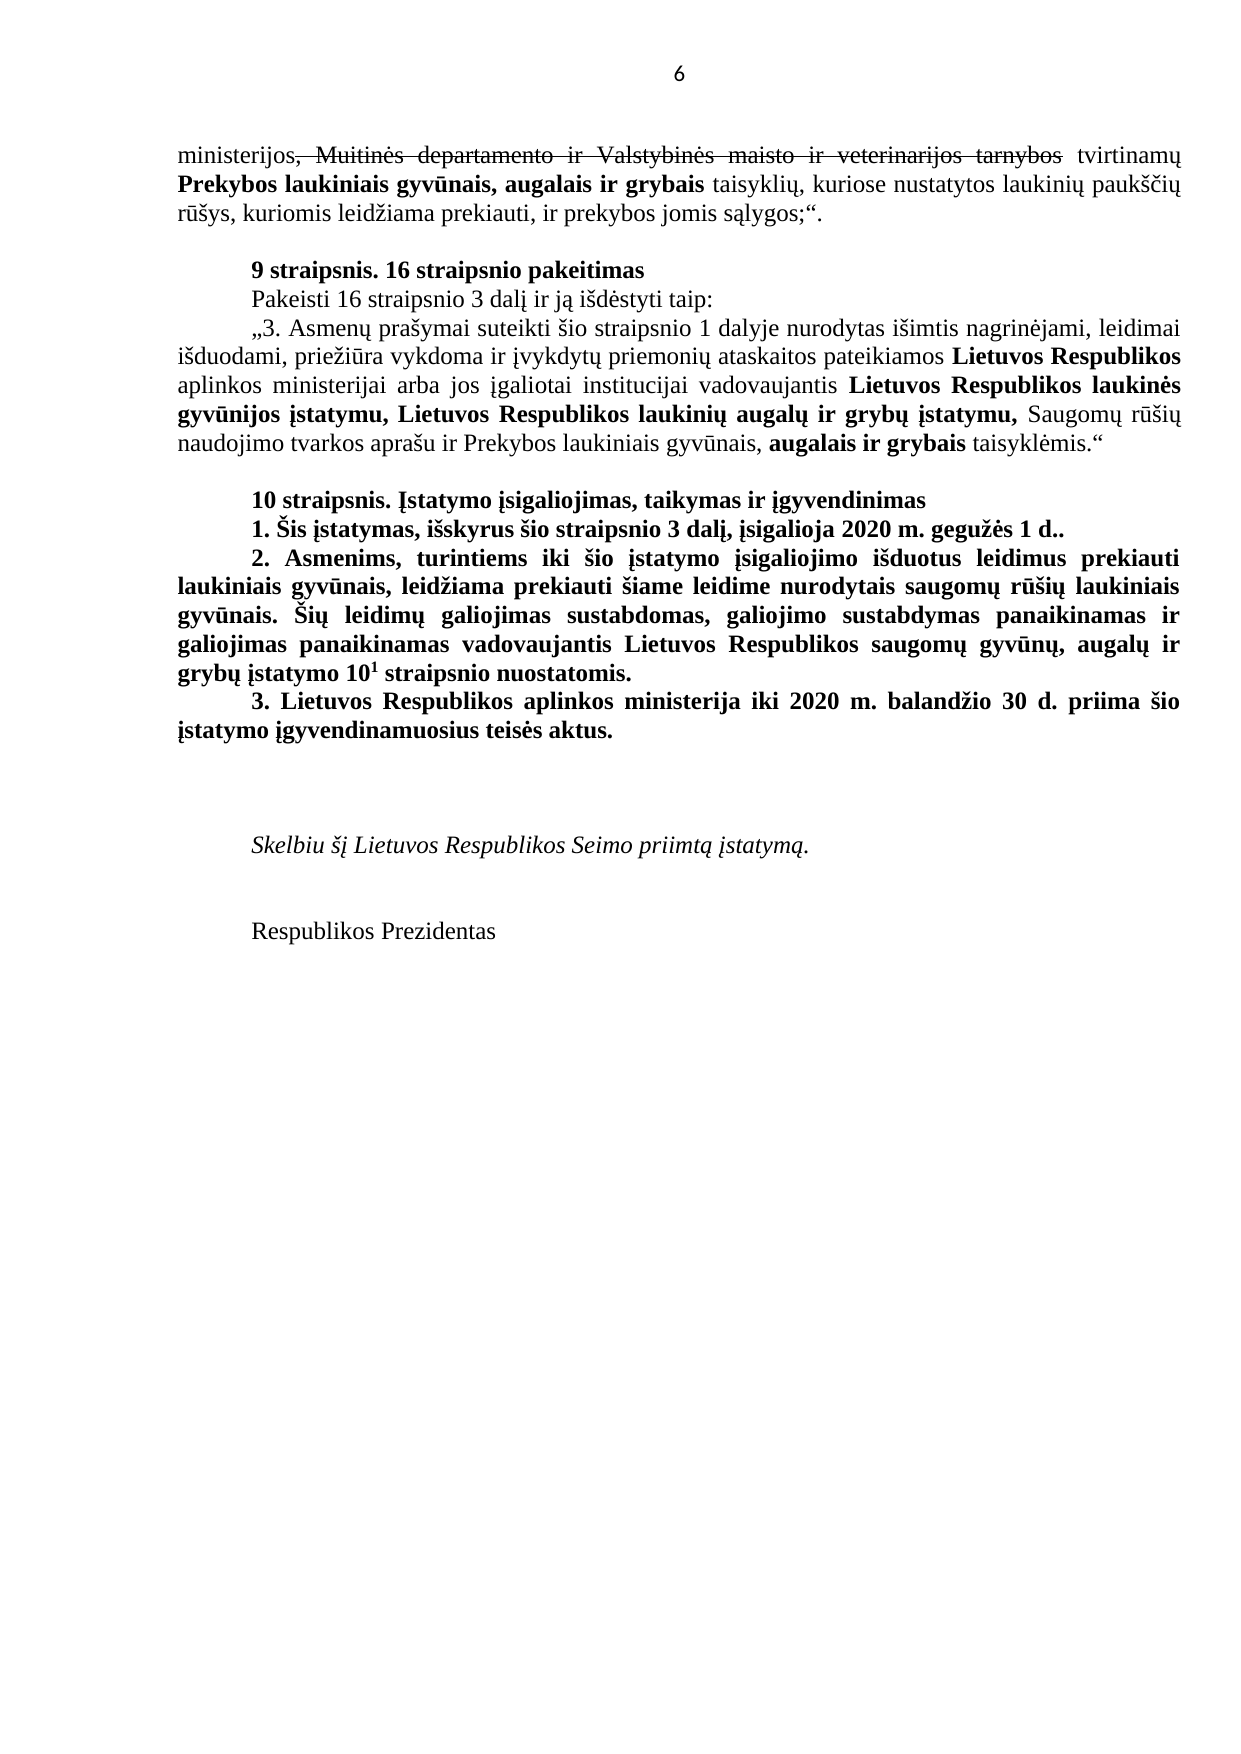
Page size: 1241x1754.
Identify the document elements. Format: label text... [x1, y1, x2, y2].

text 9 straipsnis. 16 straipsnio pakeitimas [177, 255, 1181, 284]
text 2. Asmenims, turintiems iki šio įstatymo įsigaliojimo išduotus leidimus prekiauti laukiniais gyvūnais, leidžiama prekiauti šiame leidime nurodytais saugomų rūšių laukiniais gyvūnais. Šių leidimų galiojimas sustabdomas, galiojimo sustabdymas panaikinamas ir galiojimas panaikinamas vadovaujantis Lietuvos Respublikos saugomų gyvūnų, augalų ir grybų įstatymo 101 straipsnio nuostatomis. [177, 543, 1181, 686]
text „3. Asmenų prašymai suteikti šio straipsnio 1 dalyje nurodytas išimtis nagrinėjami, leidimai išduodami, priežiūra vykdoma ir įvykdytų priemonių ataskaitos pateikiamos Lietuvos Respublikos aplinkos ministerijai arba jos įgaliotai institucijai vadovaujantis Lietuvos Respublikos laukinės gyvūnijos įstatymu, Lietuvos Respublikos laukinių augalų ir grybų įstatymu, Saugomų rūšių naudojimo tvarkos aprašu ir Prekybos laukiniais gyvūnais, augalais ir grybais taisyklėmis.“ [177, 313, 1181, 456]
text Skelbiu šį Lietuvos Respublikos Seimo priimtą įstatymą. [177, 830, 1181, 859]
text ministerijos, Muitinės departamento ir Valstybinės maisto ir veterinarijos tarnybos tvirtinamų Prekybos laukiniais gyvūnais, augalais ir grybais taisyklių, kuriose nustatytos laukinių paukščių rūšys, kuriomis leidžiama prekiauti, ir prekybos jomis sąlygos;“. [177, 140, 1181, 226]
text 1. Šis įstatymas, išskyrus šio straipsnio 3 dalį, įsigalioja 2020 m. gegužės 1 d.. [177, 514, 1181, 543]
text Pakeisti 16 straipsnio 3 dalį ir ją išdėstyti taip: [177, 284, 1181, 313]
text 10 straipsnis. Įstatymo įsigaliojimas, taikymas ir įgyvendinimas [177, 485, 1181, 514]
text Respublikos Prezidentas [177, 916, 1181, 945]
text 3. Lietuvos Respublikos aplinkos ministerija iki 2020 m. balandžio 30 d. priima šio įstatymo įgyvendinamuosius teisės aktus. [177, 686, 1181, 744]
